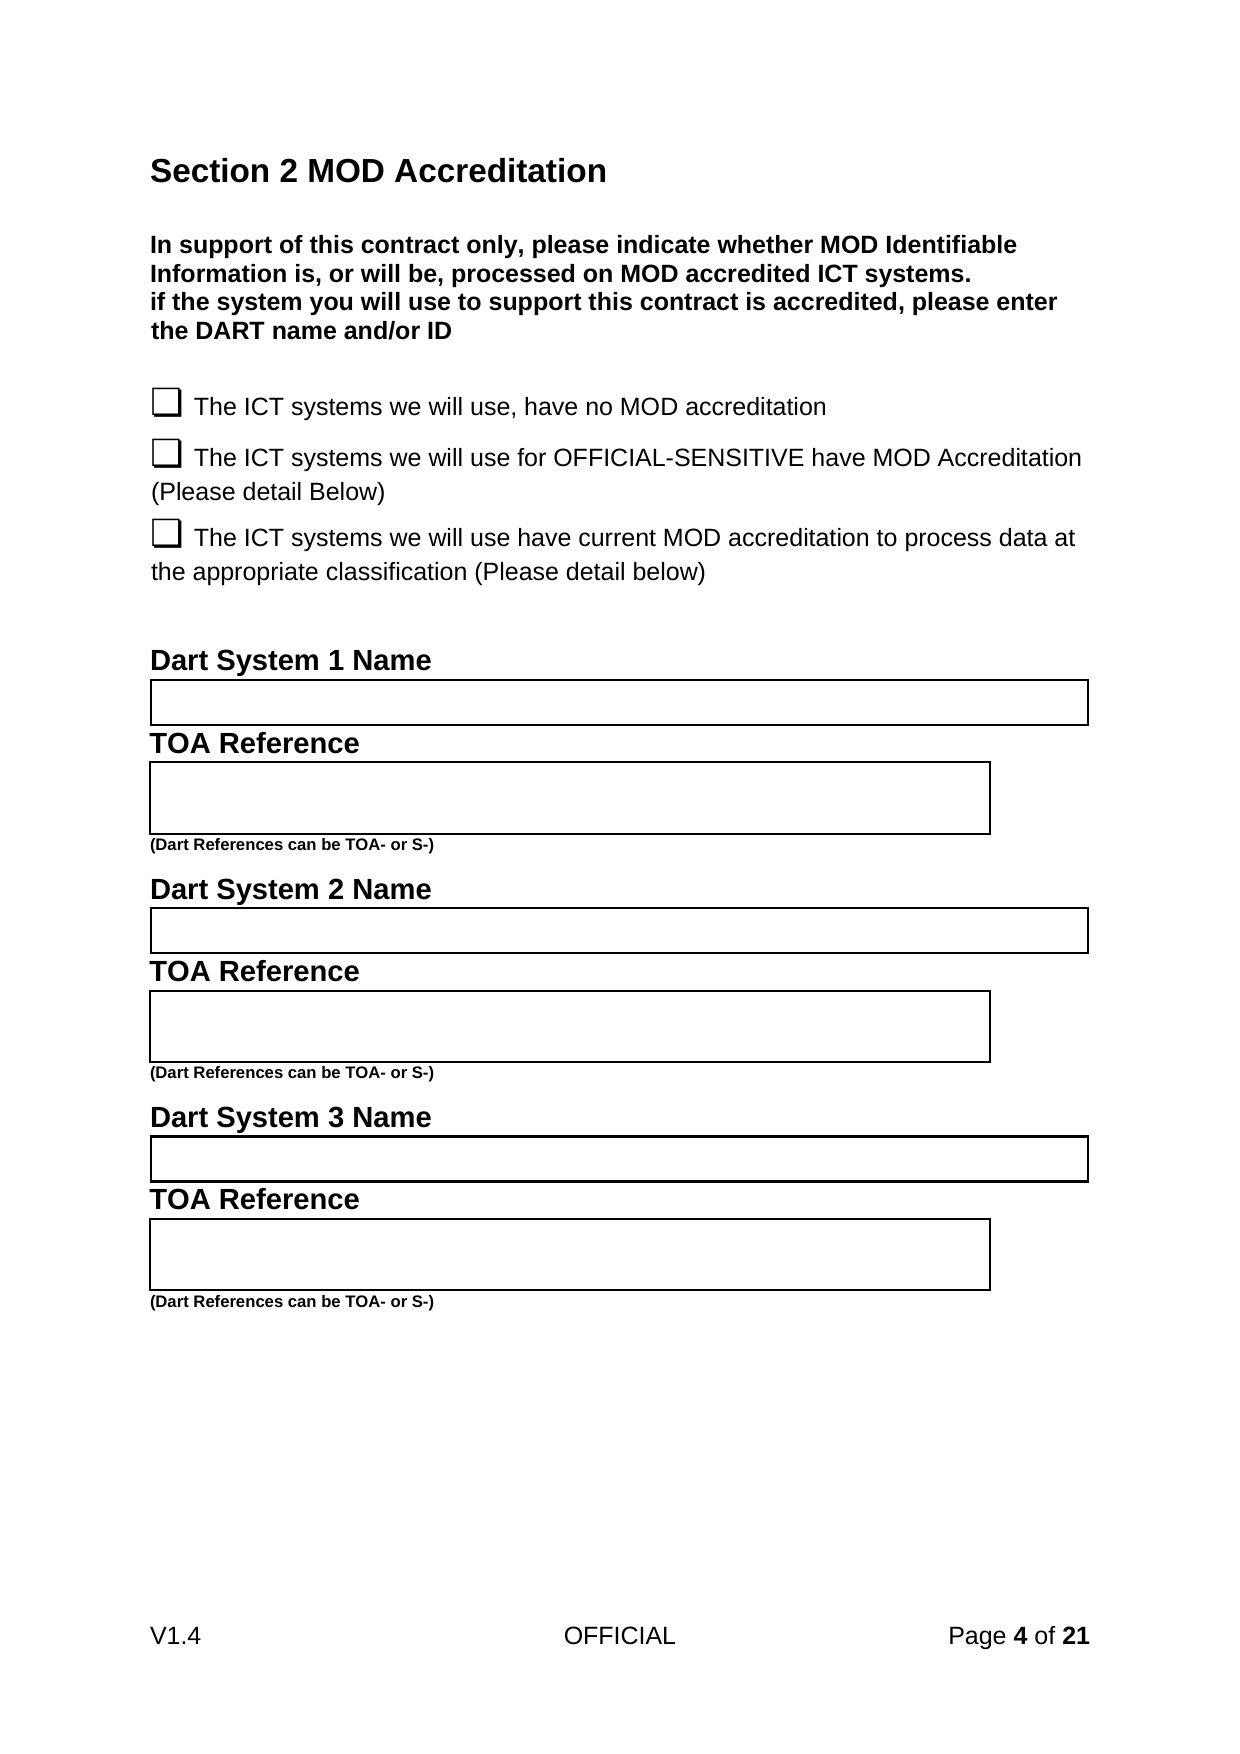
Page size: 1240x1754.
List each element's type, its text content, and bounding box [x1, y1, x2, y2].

text Dart System 1 Name [150, 643, 1094, 677]
table_header [152, 909, 1087, 952]
text Dart System 2 Name [150, 872, 1094, 905]
text TOA Reference [149, 1182, 1094, 1216]
table_header [152, 681, 1087, 724]
subtitle Section 2 MOD Accreditation [150, 151, 1098, 189]
text ❏ The ICT systems we will use, have no MOD accreditation [150, 375, 1095, 426]
text TOA Reference [149, 726, 1094, 759]
text ❏ The ICT systems we will use for OFFICIAL-SENSITIVE have MOD Accreditation (Please detail Below) [150, 426, 1095, 506]
table_header [151, 992, 989, 1061]
text (Dart References can be TOA- or S-) [150, 1291, 1098, 1311]
text if the system you will use to support this contract is accredited, please enter the DART name and/or ID [150, 287, 1095, 345]
text ❏ The ICT systems we will use have current MOD accreditation to process data at the appropriate classification (Please detail below) [150, 506, 1095, 586]
table_header [152, 1138, 1087, 1180]
text Dart System 3 Name [150, 1100, 1094, 1133]
table_header [151, 763, 989, 833]
text In support of this contract only, please indicate whether MOD Identifiable [150, 230, 1095, 258]
table_header [151, 1220, 989, 1289]
text TOA Reference [149, 954, 1094, 988]
text Information is, or will be, processed on MOD accredited ICT systems. [150, 258, 1095, 287]
text (Dart References can be TOA- or S-) [150, 835, 1098, 854]
text (Dart References can be TOA- or S-) [150, 1063, 1098, 1082]
